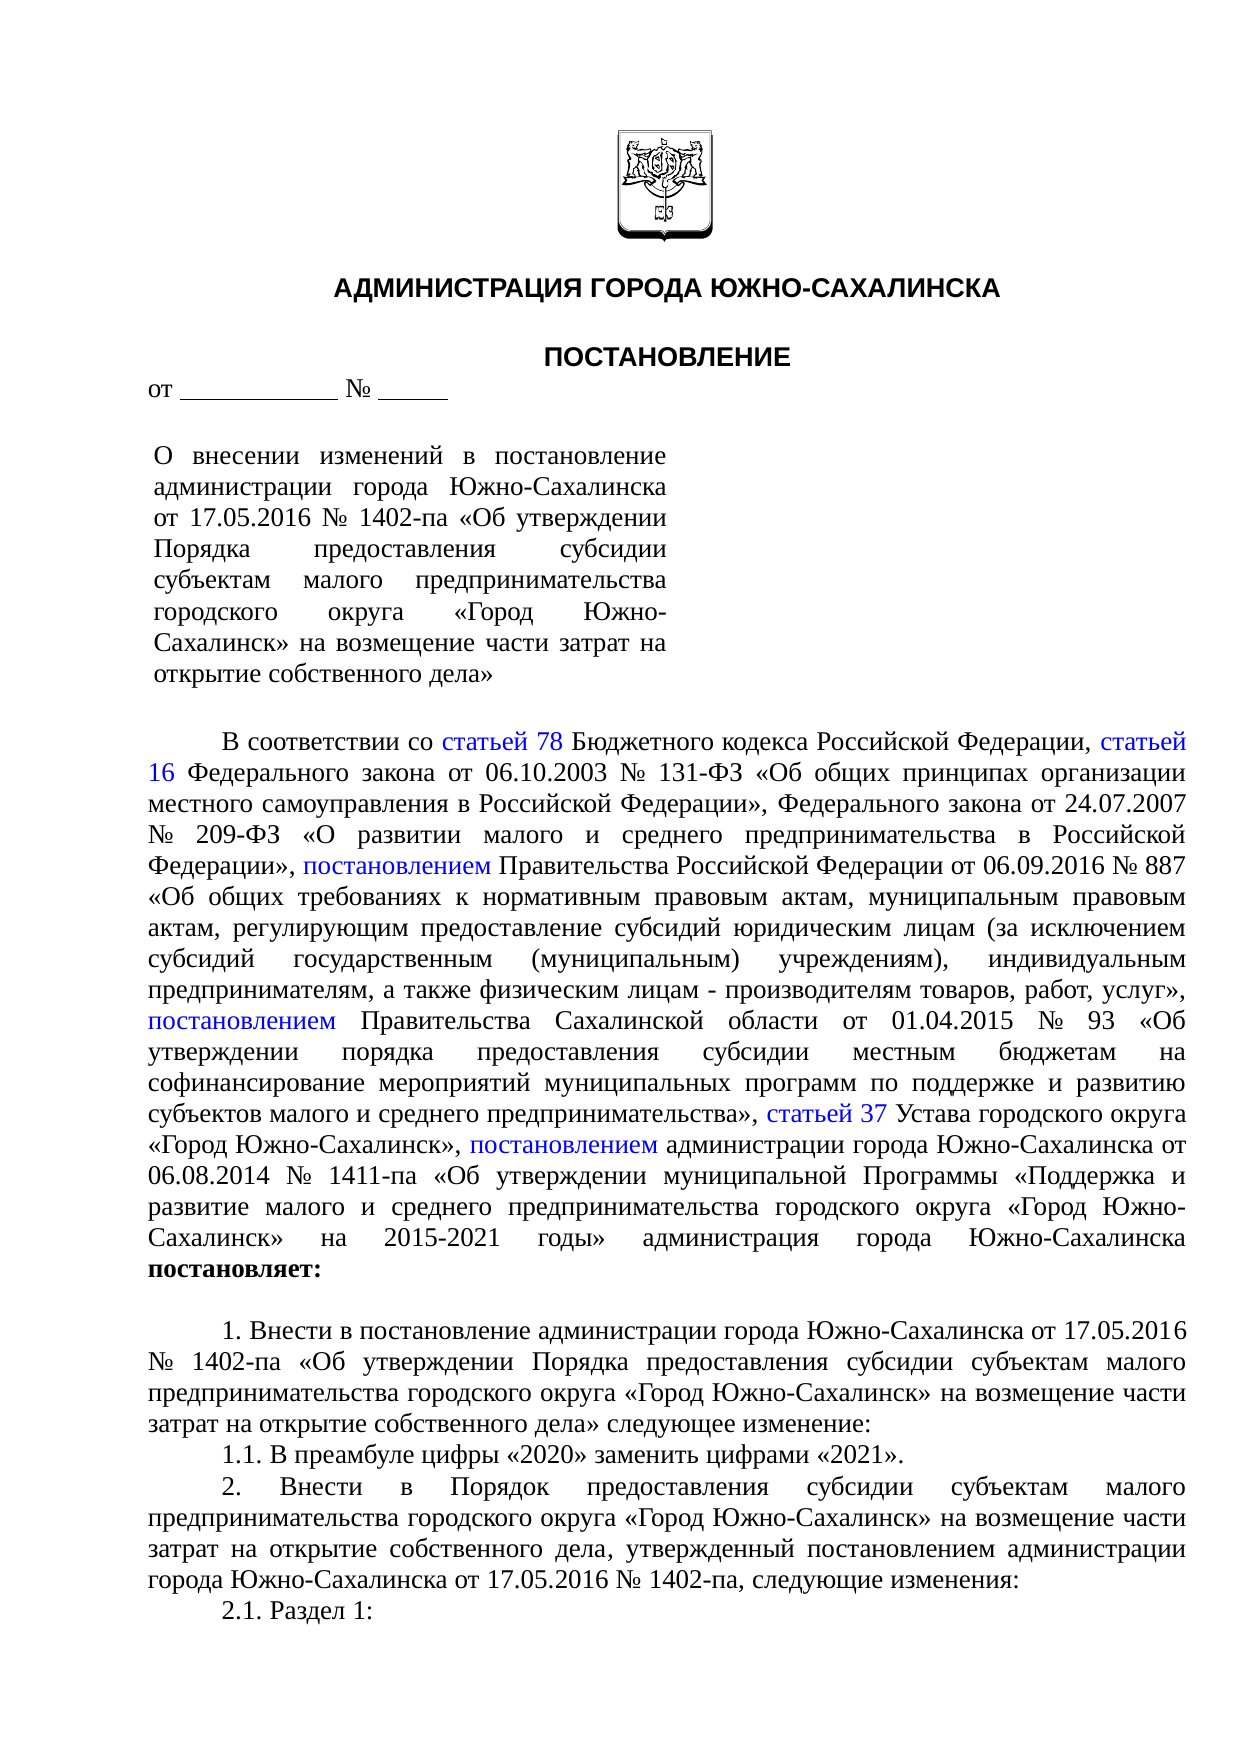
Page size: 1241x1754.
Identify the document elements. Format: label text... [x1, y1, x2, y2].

text 2.1. Раздел 1: [148, 1594, 1187, 1625]
text ПОСТАНОВЛЕНИЕ [148, 341, 1187, 372]
text В соответствии со статьей 78 Бюджетного кодекса Российской Федерации, статьей 16 Федерального закона от 06.10.2003 № 131-ФЗ «Об общих принципах организации местного самоуправления в Российской Федерации», Федерального закона от 24.07.2007 № 209-ФЗ «О развитии малого и среднего предпринимательства в Российской Федерации», постановлением Правительства Российской Федерации от 06.09.2016 № 887 «Об общих требованиях к нормативным правовым актам, муниципальным правовым актам, регулирующим предоставление субсидий юридическим лицам (за исключением субсидий государственным (муниципальным) учреждениям), индивидуальным предпринимателям, а также физическим лицам - производителям товаров, работ, услуг», постановлением Правительства Сахалинской области от 01.04.2015 № 93 «Об утверждении порядка предоставления субсидии местным бюджетам на софинансирование мероприятий муниципальных программ по поддержке и развитию субъектов малого и среднего предпринимательства», статьей 37 Устава городского округа «Город Южно-Сахалинск», постановлением администрации города Южно-Сахалинска от 06.08.2014 № 1411-па «Об утверждении муниципальной Программы «Поддержка и развитие малого и среднего предпринимательства городского округа «Город Южно-Сахалинск» на 2015-2021 годы» администрация города Южно-Сахалинска постановляет: [148, 725, 1187, 1284]
text 1.1. В преамбуле цифры «2020» заменить цифрами «2021». [148, 1439, 1187, 1470]
text 1. Внести в постановление администрации города Южно-Сахалинска от 17.05.2016 № 1402-па «Об утверждении Порядка предоставления субсидии субъектам малого предпринимательства городского округа «Город Южно-Сахалинск» на возмещение части затрат на открытие собственного дела» следующее изменение: [148, 1315, 1187, 1439]
text 2. Внести в Порядок предоставления субсидии субъектам малого предпринимательства городского округа «Город Южно-Сахалинск» на возмещение части затрат на открытие собственного дела, утвержденный постановлением администрации города Южно-Сахалинска от 17.05.2016 № 1402-па, следующие изменения: [148, 1470, 1187, 1594]
table_header О внесении изменений в постановление администрации города Южно-Сахалинска от 17.05.2016 № 1402-па «Об утверждении Порядка предоставления субсидии субъектам малого предпринимательства городского округа «Город Южно-Сахалинск» на возмещение части затрат на открытие собственного дела» [148, 434, 673, 694]
text от № [148, 372, 1187, 403]
text АДМИНИСТРАЦИЯ ГОРОДА ЮЖНО-САХАЛИНСКА [148, 272, 1187, 303]
